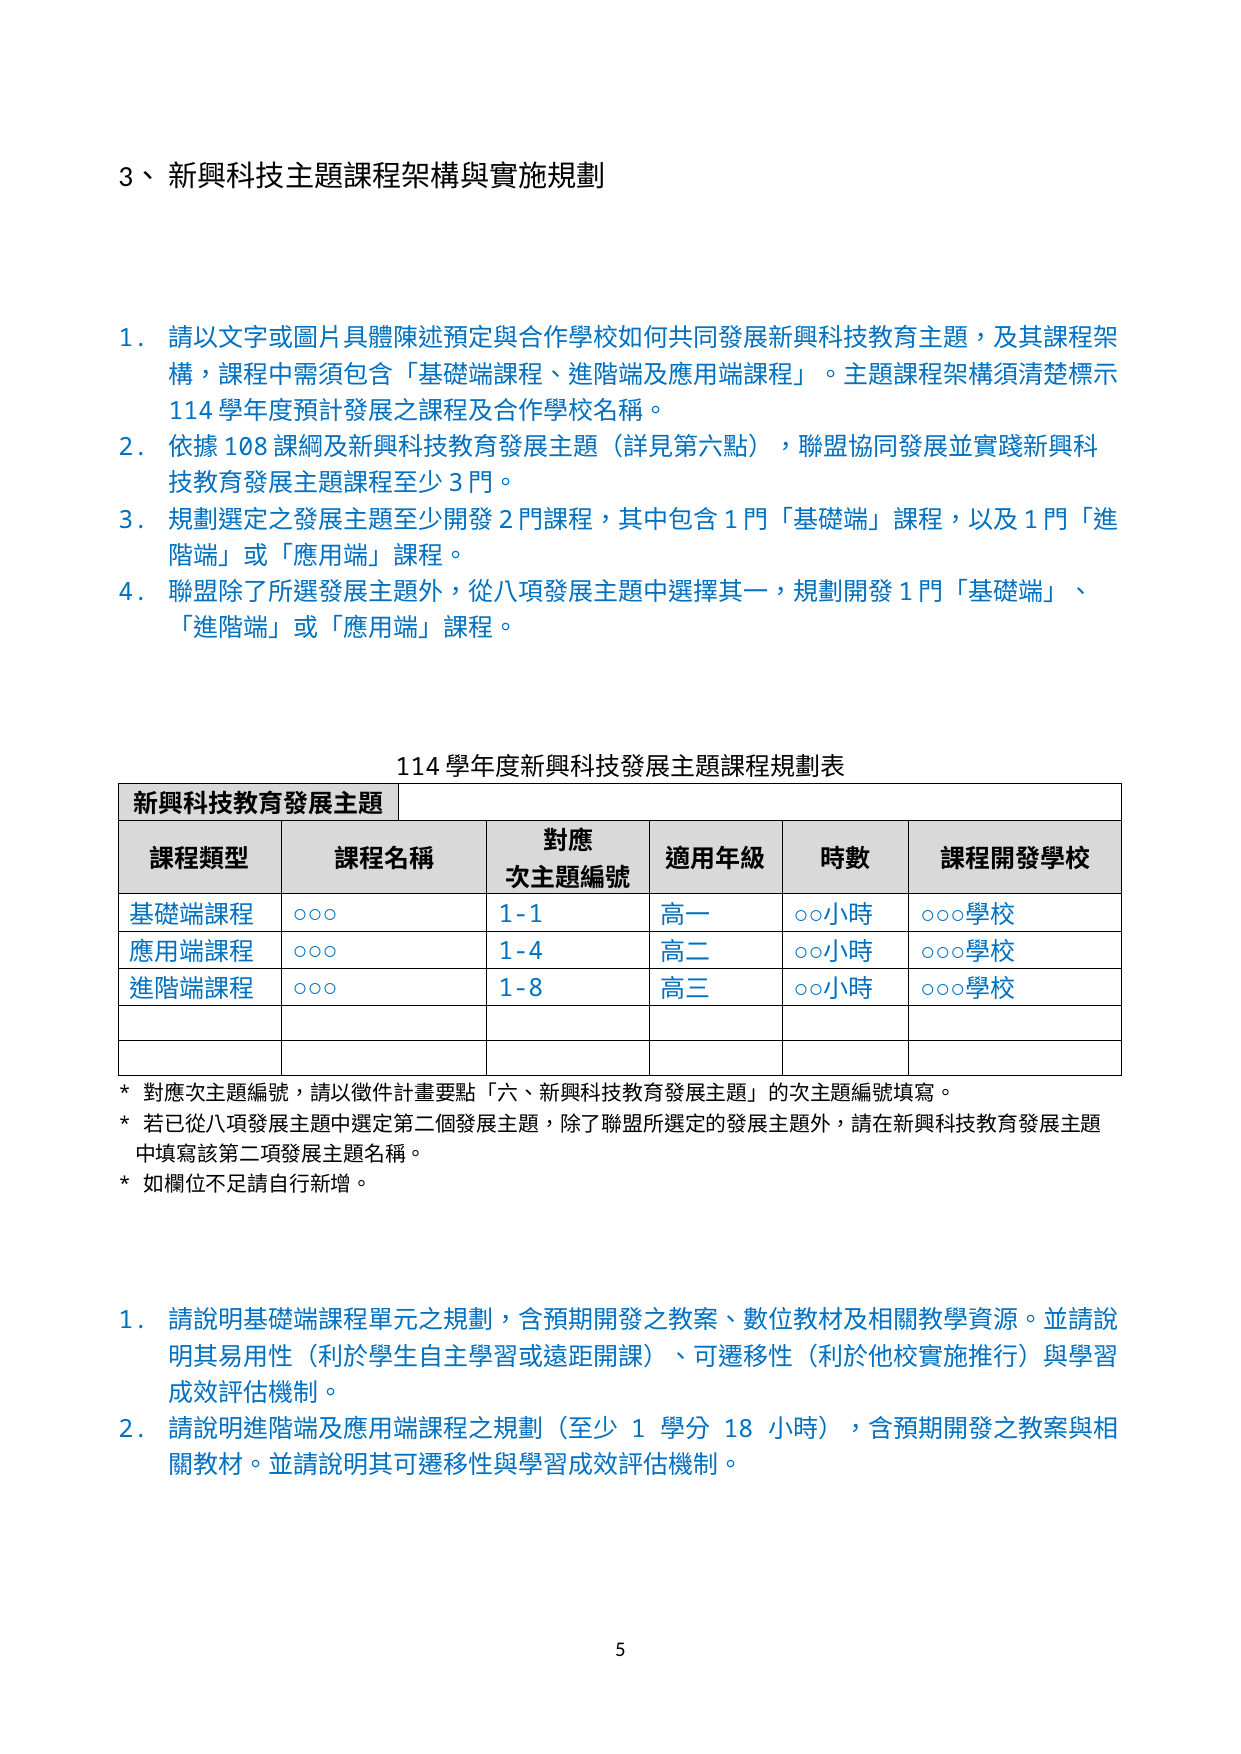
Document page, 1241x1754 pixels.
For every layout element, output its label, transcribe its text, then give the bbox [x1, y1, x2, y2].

table_cell [487, 1006, 649, 1040]
table_cell ○○○學校 [909, 894, 1121, 931]
table_cell 1-1 [487, 894, 649, 931]
table_cell ○○○ [282, 969, 486, 1005]
table_cell ○○小時 [783, 894, 908, 931]
table_cell [487, 1041, 649, 1075]
table_cell ○○○學校 [909, 932, 1121, 968]
table_header [399, 784, 1121, 820]
table_cell 對應 次主題編號 [487, 821, 649, 893]
table_cell ○○小時 [783, 932, 908, 968]
table_cell [783, 1041, 908, 1075]
table_cell 1-4 [487, 932, 649, 968]
table_cell 適用年級 [650, 821, 782, 893]
table_cell 課程類型 [119, 821, 281, 893]
list 規劃選定之發展主題至少開發2門課程，其中包含1門「基礎端」課程，以及1門「進階端」或「應用端」課程。 [118, 499, 1122, 572]
table_cell 進階端課程 [119, 969, 281, 1005]
table_cell ○○○ [282, 932, 486, 968]
table_cell 高三 [650, 969, 782, 1005]
list 請說明進階端及應用端課程之規劃（至少 1 學分 18 小時），含預期開發之教案與相關教材。並請說明其可遷移性與學習成效評估機制。 [118, 1408, 1122, 1481]
table_cell [282, 1041, 486, 1075]
list 依據108課綱及新興科技教育發展主題（詳見第六點），聯盟協同發展並實踐新興科技教育發展主題課程至少3門。 [118, 427, 1122, 499]
table_cell [119, 1006, 281, 1040]
subtitle 新興科技主題課程架構與實施規劃 [118, 152, 1122, 194]
table_cell ○○小時 [783, 969, 908, 1005]
text * 如欄位不足請自行新增。 [118, 1167, 1122, 1198]
text * 若已從八項發展主題中選定第二個發展主題，除了聯盟所選定的發展主題外，請在新興科技教育發展主題中填寫該第二項發展主題名稱。 [118, 1107, 1122, 1167]
list 請說明基礎端課程單元之規劃，含預期開發之教案、數位教材及相關教學資源。並請說明其易用性（利於學生自主學習或遠距開課）、可遷移性（利於他校實施推行）與學習成效評估機制。 [118, 1300, 1122, 1408]
text * 對應次主題編號，請以徵件計畫要點「六、新興科技教育發展主題」的次主題編號填寫。 [118, 1076, 1122, 1107]
table_cell 時數 [783, 821, 908, 893]
table_cell 高二 [650, 932, 782, 968]
table_cell 課程名稱 [282, 821, 486, 893]
table_header 新興科技教育發展主題 [119, 784, 398, 820]
table_cell ○○○學校 [909, 969, 1121, 1005]
table_cell 課程開發學校 [909, 821, 1121, 893]
text 114學年度新興科技發展主題課程規劃表 [118, 746, 1122, 782]
list 聯盟除了所選發展主題外，從八項發展主題中選擇其一，規劃開發1門「基礎端」、「進階端」或「應用端」課程。 [118, 572, 1122, 644]
table_cell ○○○ [282, 894, 486, 931]
table_cell [650, 1041, 782, 1075]
table_cell [783, 1006, 908, 1040]
table_cell 高一 [650, 894, 782, 931]
table_cell 基礎端課程 [119, 894, 281, 931]
table_cell [909, 1006, 1121, 1040]
table_cell [909, 1041, 1121, 1075]
table_cell [650, 1006, 782, 1040]
table_cell [282, 1006, 486, 1040]
list 請以文字或圖片具體陳述預定與合作學校如何共同發展新興科技教育主題，及其課程架構，課程中需須包含「基礎端課程、進階端及應用端課程」。主題課程架構須清楚標示114學年度預計發展之課程及合作學校名稱。 [118, 318, 1122, 427]
table_cell 1-8 [487, 969, 649, 1005]
table_cell [119, 1041, 281, 1075]
table_cell 應用端課程 [119, 932, 281, 968]
